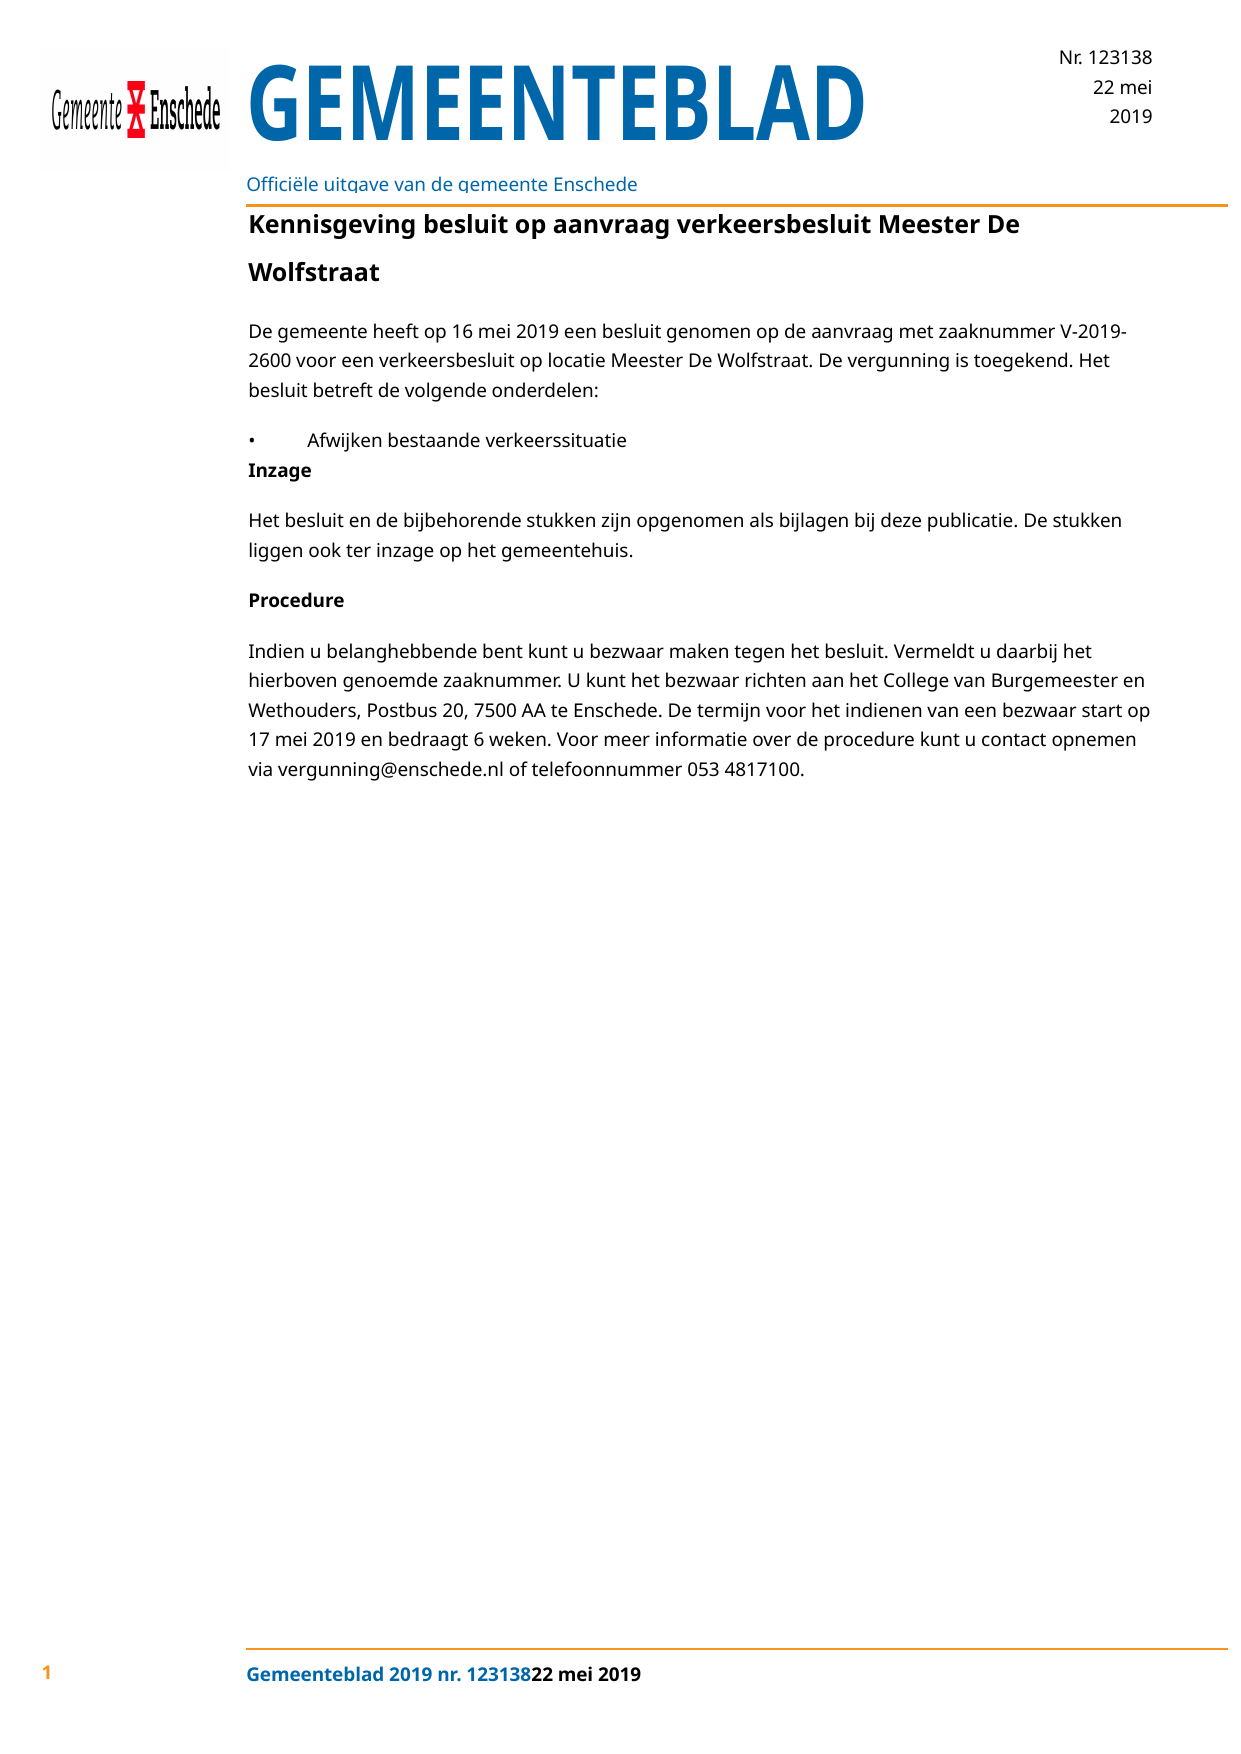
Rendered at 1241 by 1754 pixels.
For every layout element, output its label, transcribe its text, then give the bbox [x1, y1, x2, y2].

text Procedure [248, 587, 1152, 613]
text Inzage [248, 457, 1152, 483]
text Indien u belanghebbende bent kunt u bezwaar maken tegen het besluit. Vermeldt u daarbij het hierboven genoemde zaaknummer. U kunt het bezwaar richten aan het College van Burgemees­ter en Wethouders, Postbus 20, 7500 AA te Enschede. De termijn voor het indienen van een bezwaar start op 17 mei 2019 en bedraagt 6 weken. Voor meer informatie over de procedure kunt u contact opnemen via vergunning@enschede.nl of telefoonnummer 053 4817100. [248, 638, 1152, 782]
text Het besluit en de bijbehorende stukken zijn opgenomen als bijlagen bij deze publicatie. De stukken liggen ook ter inzage op het gemeentehuis. [248, 507, 1152, 563]
list Afwijken bestaande verkeerssituatie [248, 427, 1152, 453]
text Kennisgeving besluit op aanvraag verkeersbesluit Meester De Wolfstraat [248, 207, 1152, 288]
text De gemeente heeft op 16 mei 2019 een besluit genomen op de aanvraag met zaaknummer V-2019-2600 voor een verkeersbesluit op locatie Meester De Wolfstraat. De vergunning is toegekend. Het besluit betreft de volgende onderdelen: [248, 318, 1152, 403]
picture [41, 47, 231, 172]
